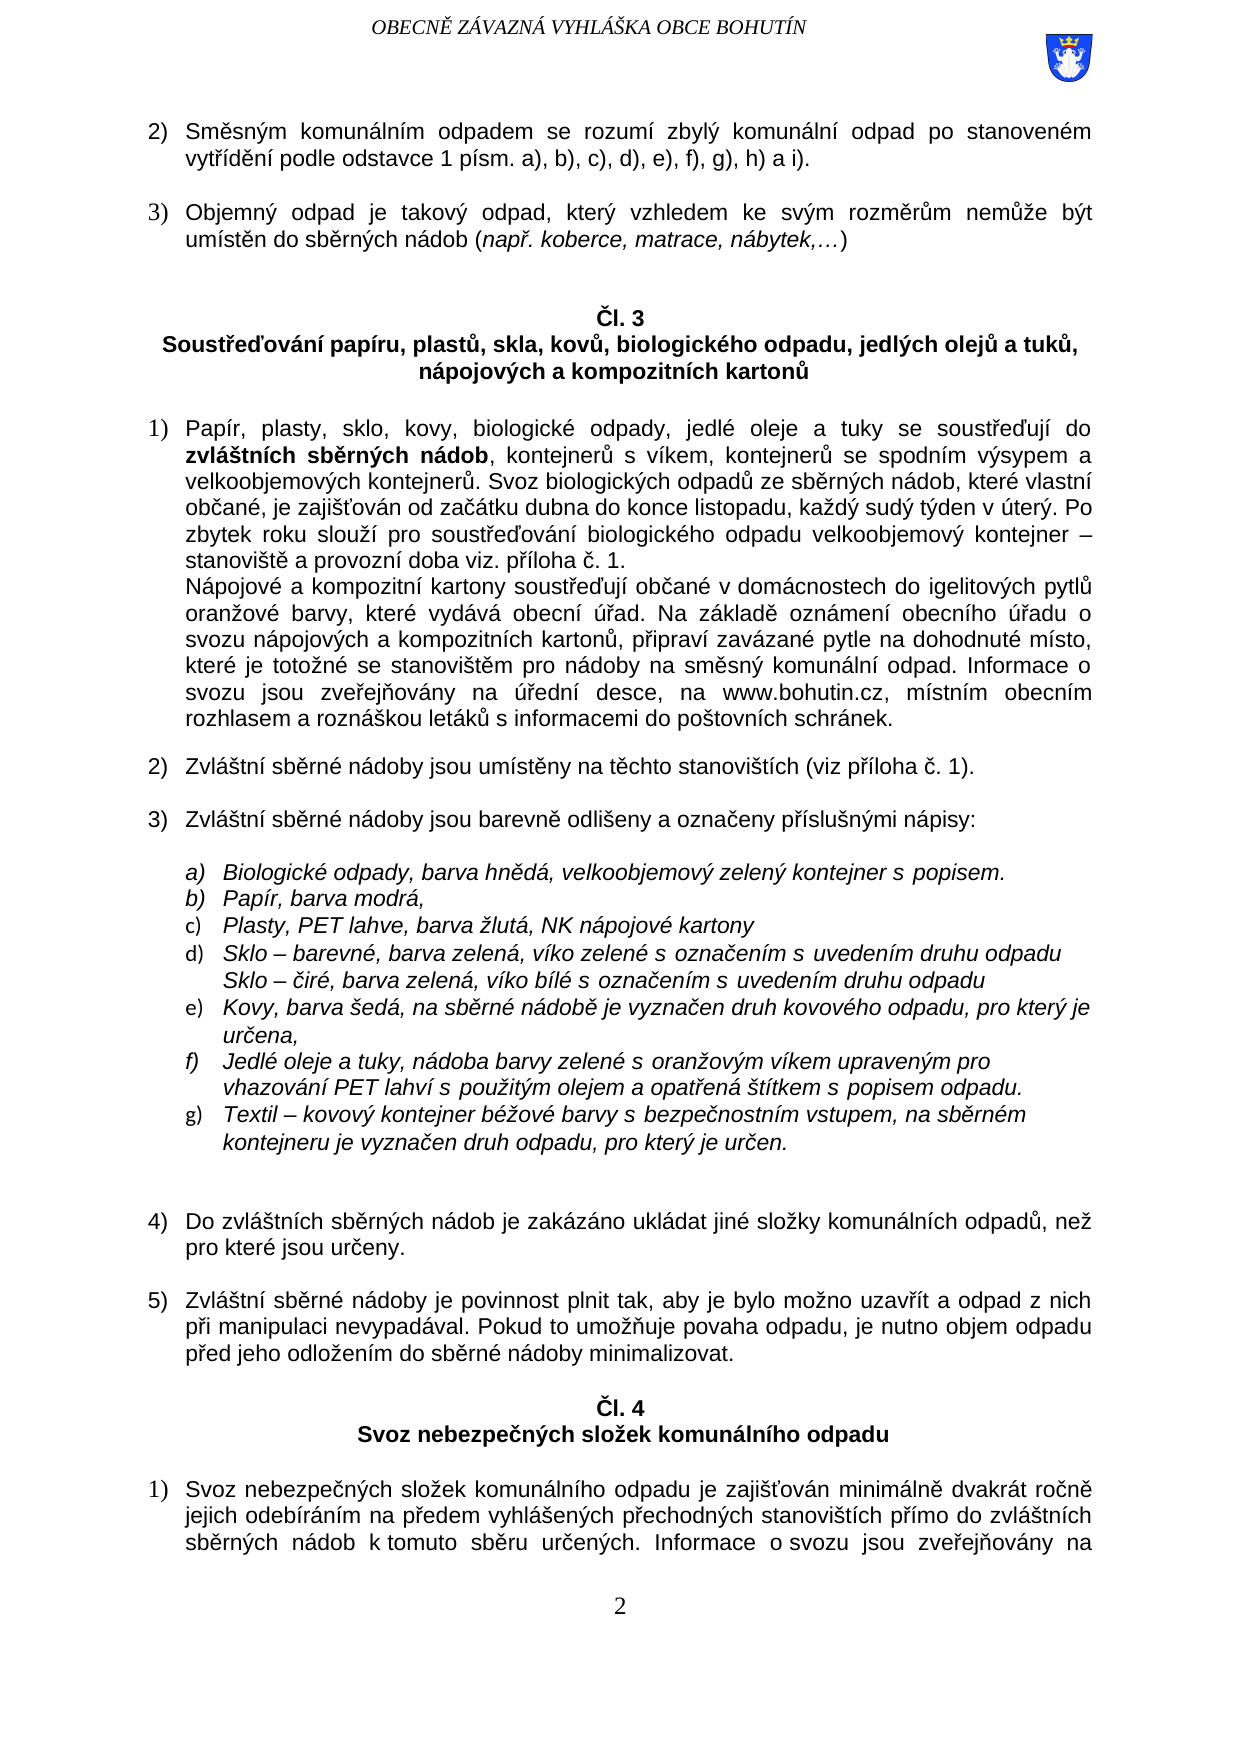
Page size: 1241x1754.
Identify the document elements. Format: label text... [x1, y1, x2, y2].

subtitle Čl. 4 [148, 1394, 1092, 1421]
list Sklo – barevné, barva zelená, víko zelené s označením s uvedením druhu odpadu [185, 939, 1092, 967]
list Zvláštní sběrné nádoby jsou barevně odlišeny a označeny příslušnými nápisy: [148, 806, 1092, 832]
list Do zvláštních sběrných nádob je zakázáno ukládat jiné složky komunálních odpadů, než pro které jsou určeny. [148, 1208, 1092, 1260]
list Objemný odpad je takový odpad, který vzhledem ke svým rozměrům nemůže být umístěn do sběrných nádob (např. koberce, matrace, nábytek,…) [148, 197, 1092, 252]
list Jedlé oleje a tuky, nádoba barvy zelené s oranžovým víkem upraveným pro vhazování PET lahví s použitým olejem a opatřená štítkem s popisem odpadu. [185, 1048, 1092, 1101]
list Zvláštní sběrné nádoby je povinnost plnit tak, aby je bylo možno uzavřít a odpad z nich při manipulaci nevypadával. Pokud to umožňuje povaha odpadu, je nutno objem odpadu před jeho odložením do sběrné nádoby minimalizovat. [148, 1287, 1092, 1366]
list Plasty, PET lahve, barva žlutá, NK nápojové kartony [185, 911, 1092, 939]
list Svoz nebezpečných složek komunálního odpadu je zajišťován minimálně dvakrát ročně jejich odebíráním na předem vyhlášených přechodných stanovištích přímo do zvláštních sběrných nádob k tomuto sběru určených. Informace o svozu jsou zveřejňovány na [148, 1474, 1092, 1555]
subtitle Svoz nebezpečných složek komunálního odpadu [148, 1421, 1092, 1447]
list Papír, plasty, sklo, kovy, biologické odpady, jedlé oleje a tuky se soustřeďují do zvláštních sběrných nádob, kontejnerů s víkem, kontejnerů se spodním výsypem a velkoobjemových kontejnerů. Svoz biologických odpadů ze sběrných nádob, které vlastní občané, je zajišťován od začátku dubna do konce listopadu, každý sudý týden v úterý. Po zbytek roku slouží pro soustřeďování biologického odpadu velkoobjemový kontejner – stanoviště a provozní doba viz. příloha č. 1. [148, 413, 1092, 573]
text Nápojové a kompozitní kartony soustřeďují občané v domácnostech do igelitových pytlů oranžové barvy, které vydává obecní úřad. Na základě oznámení obecního úřadu o svozu nápojových a kompozitních kartonů, připraví zavázané pytle na dohodnuté místo, které je totožné se stanovištěm pro nádoby na směsný komunální odpad. Informace o svozu jsou zveřejňovány na úřední desce, na www.bohutin.cz, místním obecním rozhlasem a roznáškou letáků s informacemi do poštovních schránek. [185, 573, 1092, 731]
list Papír, barva modrá, [185, 885, 1092, 911]
subtitle Soustřeďování papíru, plastů, skla, kovů, biologického odpadu, jedlých olejů a tuků, nápojových a kompozitních kartonů [148, 331, 1092, 384]
list Zvláštní sběrné nádoby jsou umístěny na těchto stanovištích (viz příloha č. 1). [148, 753, 1092, 779]
list Kovy, barva šedá, na sběrné nádobě je vyznačen druh kovového odpadu, pro který je určena, [185, 993, 1092, 1048]
list Textil – kovový kontejner béžové barvy s bezpečnostním vstupem, na sběrném kontejneru je vyznačen druh odpadu, pro který je určen. [185, 1101, 1092, 1155]
text Sklo – čiré, barva zelená, víko bílé s označením s uvedením druhu odpadu [223, 967, 1092, 993]
list Biologické odpady, barva hnědá, velkoobjemový zelený kontejner s popisem. [185, 858, 1092, 885]
text Čl. 3 [148, 305, 1092, 331]
list Směsným komunálním odpadem se rozumí zbylý komunální odpad po stanoveném vytřídění podle odstavce 1 písm. a), b), c), d), e), f), g), h) a i). [148, 118, 1092, 171]
